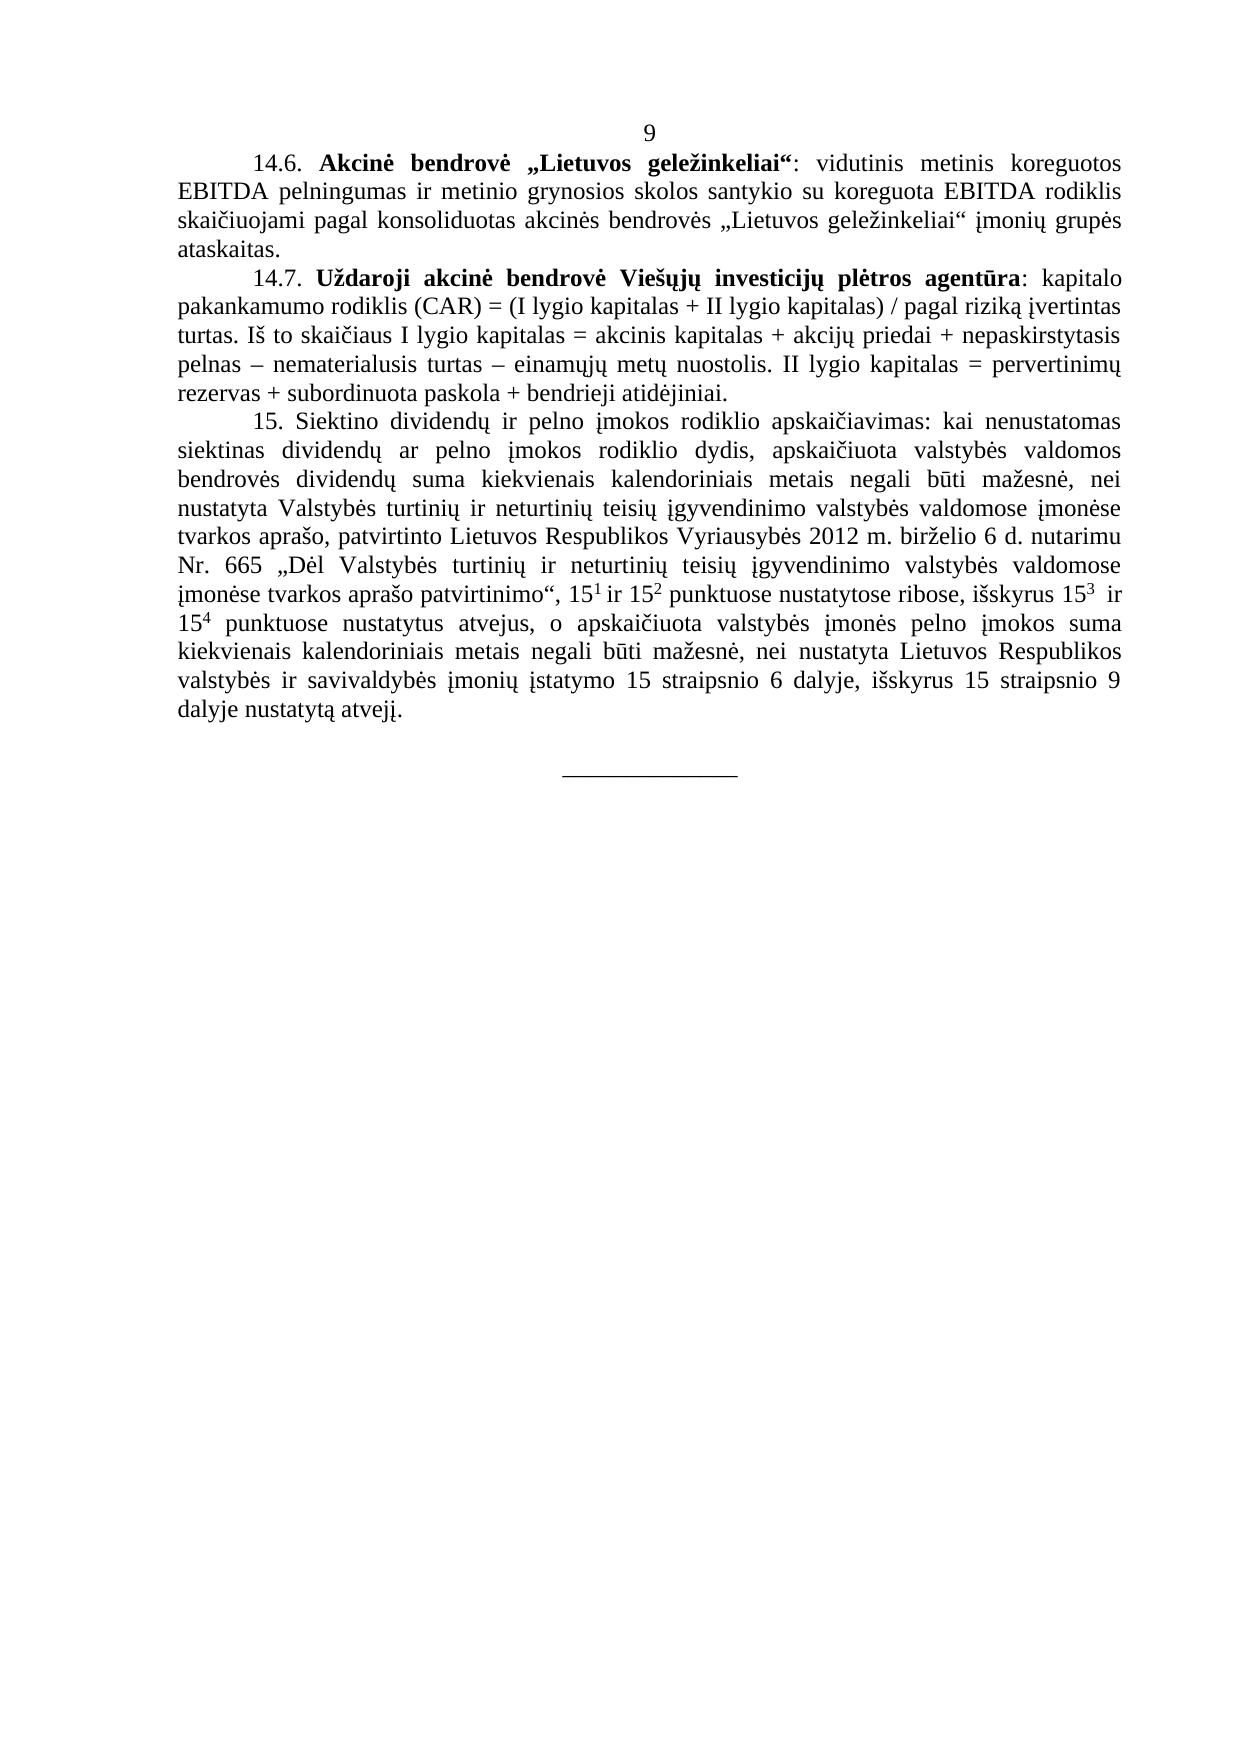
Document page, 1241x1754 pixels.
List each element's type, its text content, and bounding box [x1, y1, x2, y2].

text ______________ [177, 751, 1122, 780]
text 14.6. Akcinė bendrovė „Lietuvos geležinkeliai“: vidutinis metinis koreguotos EBITDA pelningumas ir metinio grynosios skolos santykio su koreguota EBITDA rodiklis skaičiuojami pagal konsoliduotas akcinės bendrovės „Lietuvos geležinkeliai“ įmonių grupės ataskaitas. [177, 148, 1122, 263]
text 14.7. Uždaroji akcinė bendrovė Viešųjų investicijų plėtros agentūra: kapitalo pakankamumo rodiklis (CAR) = (I lygio kapitalas + II lygio kapitalas) / pagal riziką įvertintas turtas. Iš to skaičiaus I lygio kapitalas = akcinis kapitalas + akcijų priedai + nepaskirstytasis pelnas – nematerialusis turtas – einamųjų metų nuostolis. II lygio kapitalas = pervertinimų rezervas + subordinuota paskola + bendrieji atidėjiniai. [177, 263, 1122, 406]
text 15. Siektino dividendų ir pelno įmokos rodiklio apskaičiavimas: kai nenustatomas siektinas dividendų ar pelno įmokos rodiklio dydis, apskaičiuota valstybės valdomos bendrovės dividendų suma kiekvienais kalendoriniais metais negali būti mažesnė, nei nustatyta Valstybės turtinių ir neturtinių teisių įgyvendinimo valstybės valdomose įmonėse tvarkos aprašo, patvirtinto Lietuvos Respublikos Vyriausybės 2012 m. birželio 6 d. nutarimu Nr. 665 „Dėl Valstybės turtinių ir neturtinių teisių įgyvendinimo valstybės valdomose įmonėse tvarkos aprašo patvirtinimo“, 151 ir 152 punktuose nustatytose ribose, išskyrus 153 ir 154 punktuose nustatytus atvejus, o apskaičiuota valstybės įmonės pelno įmokos suma kiekvienais kalendoriniais metais negali būti mažesnė, nei nustatyta Lietuvos Respublikos valstybės ir savivaldybės įmonių įstatymo 15 straipsnio 6 dalyje, išskyrus 15 straipsnio 9 dalyje nustatytą atvejį. [177, 406, 1122, 723]
